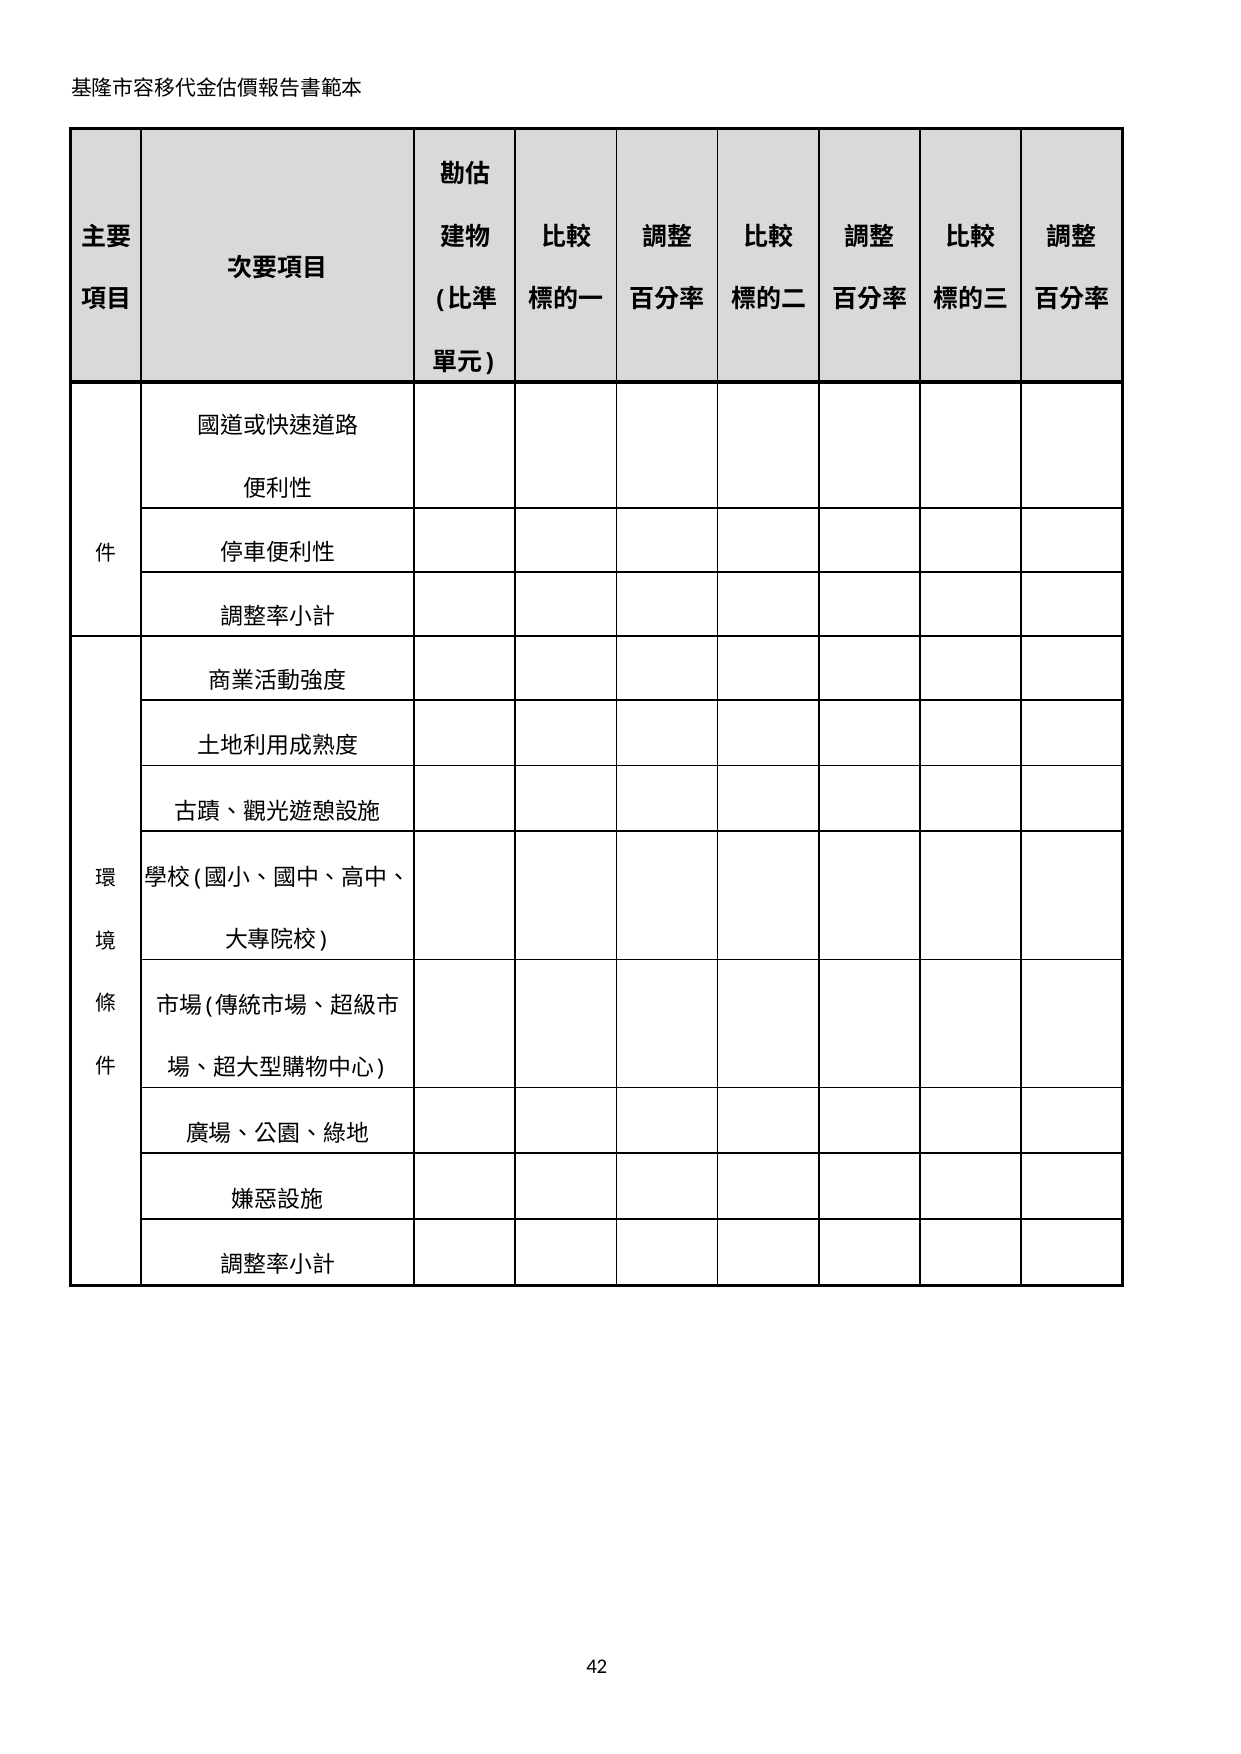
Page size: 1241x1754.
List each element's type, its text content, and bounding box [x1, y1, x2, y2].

table_cell [718, 960, 818, 1087]
table_cell [415, 960, 514, 1087]
table_cell [415, 832, 514, 958]
table_cell [921, 384, 1020, 507]
table_cell 廣場、公園、綠地 [142, 1088, 413, 1152]
table_cell [921, 637, 1020, 699]
table_cell [516, 509, 616, 571]
table_cell [1022, 637, 1121, 699]
table_cell [516, 701, 616, 765]
table_cell [718, 509, 818, 571]
table_cell [1022, 1220, 1121, 1283]
table_cell [820, 637, 919, 699]
table_cell 古蹟、觀光遊憩設施 [142, 766, 413, 830]
table_cell 調整率小計 [142, 573, 413, 635]
table_header 次要項目 [142, 130, 413, 380]
table_cell [1022, 832, 1121, 958]
table_cell [820, 766, 919, 830]
table_cell [617, 960, 717, 1087]
table_cell [617, 573, 717, 635]
table_cell [415, 573, 514, 635]
table_header 主要項目 [72, 130, 140, 380]
table_cell [921, 701, 1020, 765]
table_cell [1022, 766, 1121, 830]
table_header 比較 標的一 [516, 130, 616, 380]
table_cell [617, 1220, 717, 1283]
table_cell 嫌惡設施 [142, 1154, 413, 1218]
table_header 比較 標的二 [718, 130, 818, 380]
table_cell [1022, 1154, 1121, 1218]
table_cell [921, 573, 1020, 635]
table_cell [1022, 1088, 1121, 1152]
table_header 調整 百分率 [1022, 130, 1121, 380]
table_cell [921, 960, 1020, 1087]
table_cell [415, 384, 514, 507]
table_cell [718, 573, 818, 635]
table_cell [718, 832, 818, 958]
table_cell [516, 832, 616, 958]
table_header 調整 百分率 [617, 130, 717, 380]
table_cell [921, 1088, 1020, 1152]
table_cell [415, 701, 514, 765]
table_cell [415, 1220, 514, 1283]
table_cell [820, 384, 919, 507]
table_cell 調整率小計 [142, 1220, 413, 1283]
table_cell [415, 1088, 514, 1152]
table_cell [415, 509, 514, 571]
table_cell [516, 384, 616, 507]
table_cell [516, 573, 616, 635]
table_cell [617, 637, 717, 699]
table_cell [516, 960, 616, 1087]
table_cell [820, 701, 919, 765]
table_cell [718, 1154, 818, 1218]
table_cell [415, 1154, 514, 1218]
table_cell [617, 509, 717, 571]
table_cell [820, 573, 919, 635]
table_cell [921, 509, 1020, 571]
table_cell [820, 1088, 919, 1152]
table_cell [1022, 960, 1121, 1087]
table_cell 商業活動強度 [142, 637, 413, 699]
table_cell [415, 637, 514, 699]
table_cell [718, 1220, 818, 1283]
table_cell [617, 766, 717, 830]
table_cell [617, 1154, 717, 1218]
table_cell [718, 701, 818, 765]
table_cell [820, 1220, 919, 1283]
table_cell [1022, 509, 1121, 571]
table_cell [820, 1154, 919, 1218]
table_cell [921, 1154, 1020, 1218]
table_cell 土地利用成熟度 [142, 701, 413, 765]
table_header 調整 百分率 [820, 130, 919, 380]
table_cell [516, 766, 616, 830]
table_cell [415, 766, 514, 830]
table_cell [617, 832, 717, 958]
table_cell [921, 1220, 1020, 1283]
table_cell [820, 960, 919, 1087]
table_cell [1022, 573, 1121, 635]
table_cell [617, 384, 717, 507]
table_cell [718, 766, 818, 830]
table_cell [516, 637, 616, 699]
table_cell 停車便利性 [142, 509, 413, 571]
table_cell 件 [72, 384, 140, 635]
table_cell [516, 1088, 616, 1152]
table_cell 市場(傳統市場、超級市場、超大型購物中心) [142, 960, 413, 1087]
table_header 勘估 建物 (比準 單元) [415, 130, 514, 380]
table_cell [718, 637, 818, 699]
table_cell [617, 1088, 717, 1152]
table_cell [1022, 701, 1121, 765]
table_cell [617, 701, 717, 765]
table_cell 國道或快速道路 便利性 [142, 384, 413, 507]
table_header 比較 標的三 [921, 130, 1020, 380]
table_cell [718, 384, 818, 507]
table_cell [820, 509, 919, 571]
table_cell [820, 832, 919, 958]
table_cell [921, 766, 1020, 830]
table_cell 學校(國小、國中、高中、大專院校) [142, 832, 413, 958]
table_cell [516, 1220, 616, 1283]
table_cell [516, 1154, 616, 1218]
table_cell [1022, 384, 1121, 507]
table_cell 環境條件 [72, 637, 140, 1283]
table_cell [718, 1088, 818, 1152]
table_cell [921, 832, 1020, 958]
